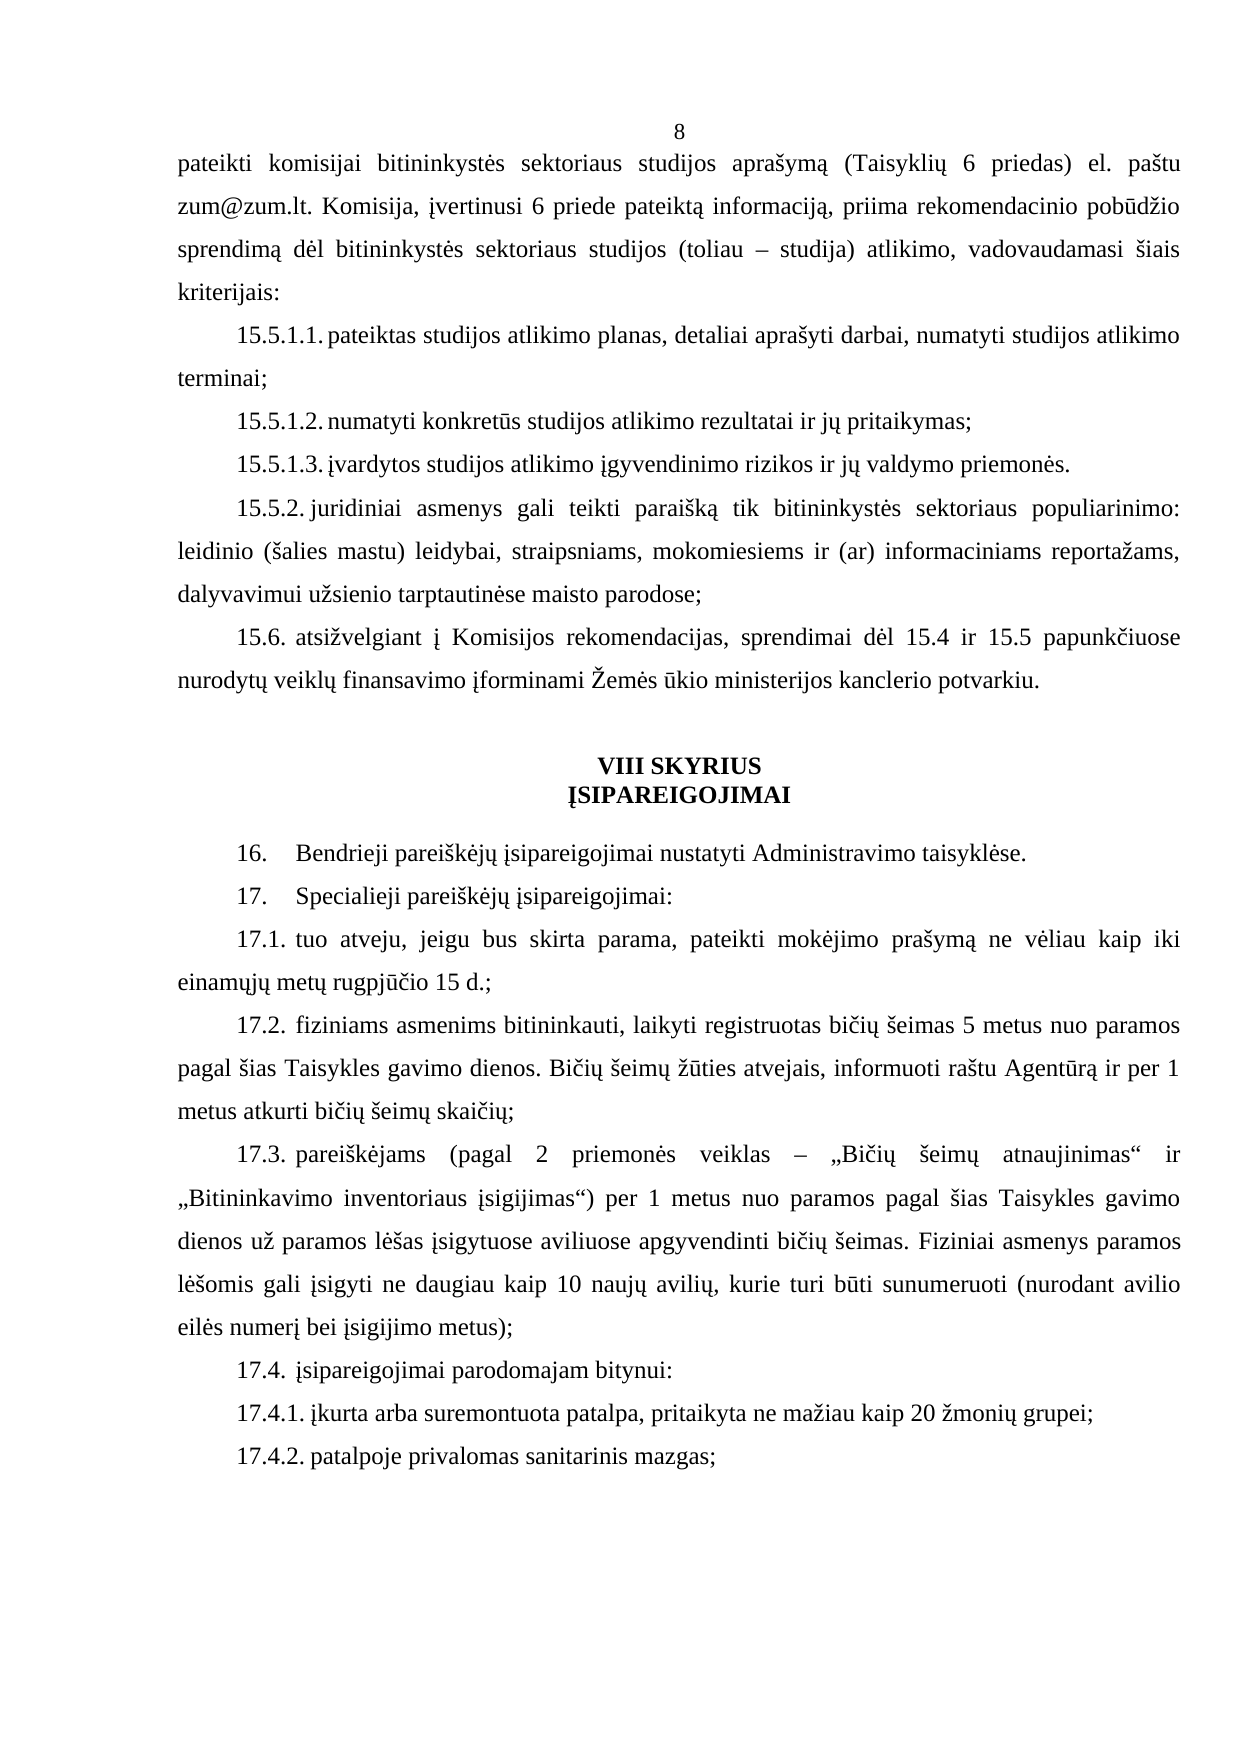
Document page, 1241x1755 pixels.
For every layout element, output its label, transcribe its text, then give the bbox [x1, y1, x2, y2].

text 15.5.1.1. pateiktas studijos atlikimo planas, detaliai aprašyti darbai, numatyti studijos atlikimo terminai; [177, 320, 1181, 392]
text 15.5.1.3. įvardytos studijos atlikimo įgyvendinimo rizikos ir jų valdymo priemonės. [177, 449, 1181, 478]
text ĮSIPAREIGOJIMAI [177, 780, 1181, 809]
text 17.4. įsipareigojimai parodomajam bitynui: [177, 1355, 1181, 1384]
text 15.5.2. juridiniai asmenys gali teikti paraišką tik bitininkystės sektoriaus populiarinimo: leidinio (šalies mastu) leidybai, straipsniams, mokomiesiems ir (ar) informaciniams reportažams, dalyvavimui užsienio tarptautinėse maisto parodose; [177, 493, 1181, 608]
text 15.5.1.2. numatyti konkretūs studijos atlikimo rezultatai ir jų pritaikymas; [177, 406, 1181, 435]
text 17.4.2. patalpoje privalomas sanitarinis mazgas; [177, 1441, 1181, 1470]
text 17.4.1. įkurta arba suremontuota patalpa, pritaikyta ne mažiau kaip 20 žmonių grupei; [177, 1398, 1181, 1427]
text 16. Bendrieji pareiškėjų įsipareigojimai nustatyti Administravimo taisyklėse. [177, 838, 1181, 866]
text 17. Specialieji pareiškėjų įsipareigojimai: [177, 881, 1181, 909]
text 17.2. fiziniams asmenims bitininkauti, laikyti registruotas bičių šeimas 5 metus nuo paramos pagal šias Taisykles gavimo dienos. Bičių šeimų žūties atvejais, informuoti raštu Agentūrą ir per 1 metus atkurti bičių šeimų skaičių; [177, 1010, 1181, 1125]
text 17.3. pareiškėjams (pagal 2 priemonės veiklas – „Bičių šeimų atnaujinimas“ ir „Bitininkavimo inventoriaus įsigijimas“) per 1 metus nuo paramos pagal šias Taisykles gavimo dienos už paramos lėšas įsigytuose aviliuose apgyvendinti bičių šeimas. Fiziniai asmenys paramos lėšomis gali įsigyti ne daugiau kaip 10 naujų avilių, kurie turi būti sunumeruoti (nurodant avilio eilės numerį bei įsigijimo metus); [177, 1139, 1181, 1341]
text pateikti komisijai bitininkystės sektoriaus studijos aprašymą (Taisyklių 6 priedas) el. paštu zum@zum.lt. Komisija, įvertinusi 6 priede pateiktą informaciją, priima rekomendacinio pobūdžio sprendimą dėl bitininkystės sektoriaus studijos (toliau – studija) atlikimo, vadovaudamasi šiais kriterijais: [177, 148, 1181, 306]
text 15.6. atsižvelgiant į Komisijos rekomendacijas, sprendimai dėl 15.4 ir 15.5 papunkčiuose nurodytų veiklų finansavimo įforminami Žemės ūkio ministerijos kanclerio potvarkiu. [177, 622, 1181, 694]
text 17.1. tuo atveju, jeigu bus skirta parama, pateikti mokėjimo prašymą ne vėliau kaip iki einamųjų metų rugpjūčio 15 d.; [177, 924, 1181, 996]
text VIII SKYRIUS [177, 751, 1181, 780]
